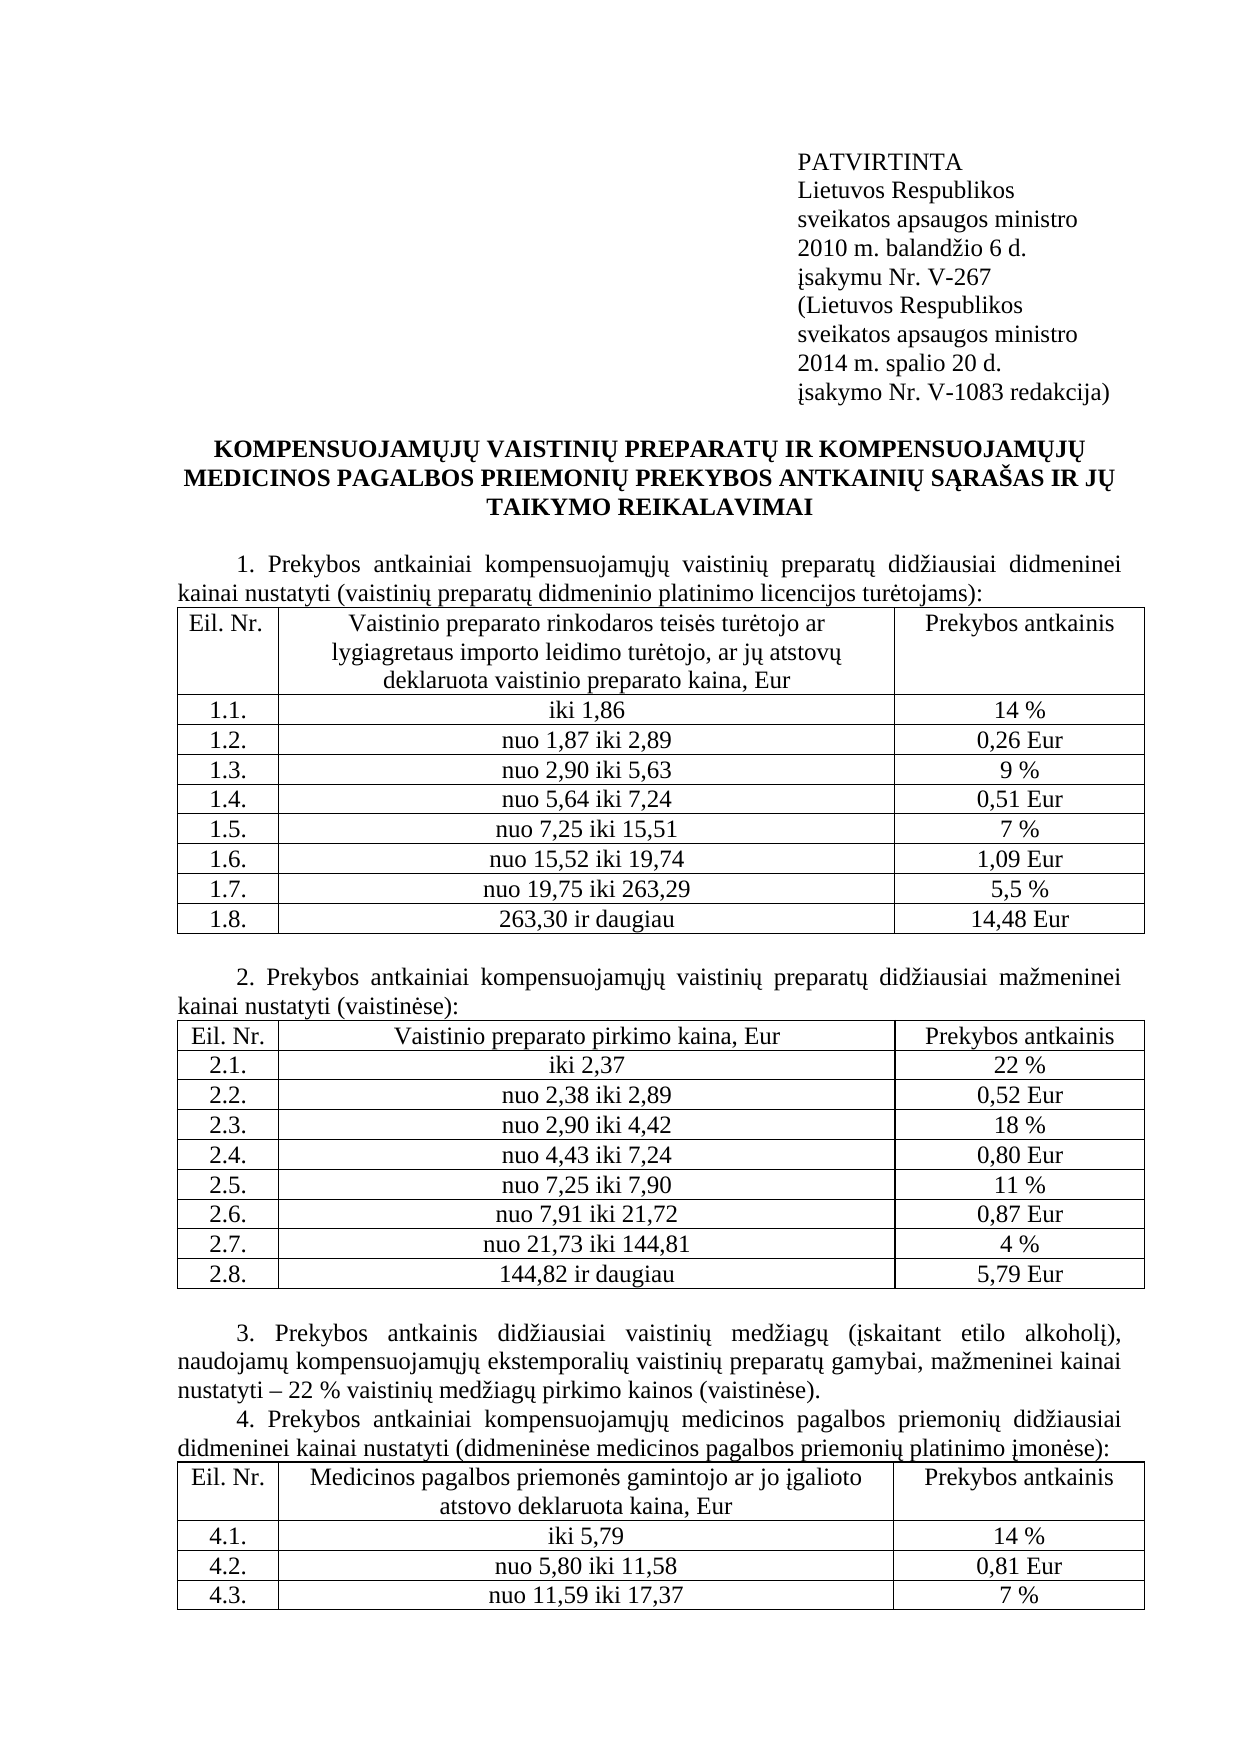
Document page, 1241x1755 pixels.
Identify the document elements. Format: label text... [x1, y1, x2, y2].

table_cell nuo 15,52 iki 19,74 [279, 844, 894, 873]
table_header Prekybos antkainis [896, 1021, 1144, 1049]
table_cell 2.7. [178, 1229, 278, 1258]
text įsakymu Nr. V-267 [177, 262, 1122, 291]
table_cell 4.3. [178, 1581, 278, 1609]
table_cell 7 % [894, 1581, 1144, 1609]
table_cell 11 % [896, 1170, 1144, 1198]
table_cell nuo 21,73 iki 144,81 [279, 1229, 894, 1258]
text PATVIRTINTA [177, 147, 1122, 176]
table_cell nuo 2,90 iki 4,42 [279, 1110, 894, 1139]
table_cell nuo 7,91 iki 21,72 [279, 1200, 894, 1228]
table_cell 2.4. [178, 1140, 278, 1169]
text 2010 m. balandžio 6 d. [177, 233, 1122, 262]
table_cell 2.1. [178, 1051, 278, 1079]
table_cell 1.2. [178, 725, 278, 754]
text 2. Prekybos antkainiai kompensuojamųjų vaistinių preparatų didžiausiai mažmeninei kainai nustatyti (vaistinėse): [177, 962, 1122, 1020]
text sveikatos apsaugos ministro [177, 319, 1122, 348]
table_cell iki 2,37 [279, 1051, 894, 1079]
table_cell 7 % [895, 814, 1144, 843]
table_header Prekybos antkainis [894, 1463, 1144, 1520]
table_cell 14 % [894, 1521, 1144, 1550]
text 2014 m. spalio 20 d. [177, 348, 1122, 377]
table_cell 144,82 ir daugiau [279, 1259, 894, 1288]
table_cell nuo 2,38 iki 2,89 [279, 1080, 894, 1109]
table_header Eil. Nr. [178, 608, 278, 694]
table_cell 4 % [896, 1229, 1144, 1258]
table_cell 1.8. [178, 904, 278, 932]
table_cell 1.7. [178, 874, 278, 903]
table_cell nuo 4,43 iki 7,24 [279, 1140, 894, 1169]
table_cell 2.2. [178, 1080, 278, 1109]
table_cell 18 % [896, 1110, 1144, 1139]
table_cell 5,5 % [895, 874, 1144, 903]
table_cell nuo 7,25 iki 7,90 [279, 1170, 894, 1198]
table_cell nuo 5,80 iki 11,58 [279, 1551, 893, 1579]
table_cell iki 5,79 [279, 1521, 893, 1550]
table_cell 1.1. [178, 695, 278, 724]
table_header Prekybos antkainis [895, 608, 1144, 694]
table_cell nuo 5,64 iki 7,24 [279, 785, 894, 813]
table_cell 2.6. [178, 1200, 278, 1228]
table_cell nuo 2,90 iki 5,63 [279, 755, 894, 783]
table_cell 4.2. [178, 1551, 278, 1579]
table_header Medicinos pagalbos priemonės gamintojo ar jo įgalioto atstovo deklaruota kaina, Eur [279, 1463, 893, 1520]
table_cell 2.8. [178, 1259, 278, 1288]
table_cell nuo 1,87 iki 2,89 [279, 725, 894, 754]
table_cell 22 % [896, 1051, 1144, 1079]
table_header Eil. Nr. [178, 1463, 278, 1520]
text KOMPENSUOJAMŲJŲ VAISTINIŲ PREPARATŲ IR KOMPENSUOJAMŲJŲ MEDICINOS PAGALBOS PRIEMONIŲ PREKYBOS ANTKAINIų sąrašas ir jų taikymo reikalavimai [177, 434, 1122, 521]
text 4. Prekybos antkainiai kompensuojamųjų medicinos pagalbos priemonių didžiausiai didmeninei kainai nustatyti (didmeninėse medicinos pagalbos priemonių platinimo įmonėse): [177, 1404, 1122, 1461]
text 3. Prekybos antkainis didžiausiai vaistinių medžiagų (įskaitant etilo alkoholį), naudojamų kompensuojamųjų ekstemporalių vaistinių preparatų gamybai, mažmeninei kainai nustatyti – 22 % vaistinių medžiagų pirkimo kainos (vaistinėse). [177, 1318, 1122, 1404]
table_cell 263,30 ir daugiau [279, 904, 894, 932]
text sveikatos apsaugos ministro [177, 204, 1122, 233]
table_cell 0,80 Eur [896, 1140, 1144, 1169]
table_cell 1.4. [178, 785, 278, 813]
table_cell 2.5. [178, 1170, 278, 1198]
table_cell 9 % [895, 755, 1144, 783]
table_header Vaistinio preparato pirkimo kaina, Eur [279, 1021, 894, 1049]
text 1. Prekybos antkainiai kompensuojamųjų vaistinių preparatų didžiausiai didmeninei kainai nustatyti (vaistinių preparatų didmeninio platinimo licencijos turėtojams): [177, 549, 1122, 607]
table_cell 14 % [895, 695, 1144, 724]
text Lietuvos Respublikos [177, 176, 1122, 204]
table_cell nuo 11,59 iki 17,37 [279, 1581, 893, 1609]
table_cell nuo 7,25 iki 15,51 [279, 814, 894, 843]
table_cell 0,87 Eur [896, 1200, 1144, 1228]
table_cell iki 1,86 [279, 695, 894, 724]
table_cell 5,79 Eur [896, 1259, 1144, 1288]
table_cell 0,81 Eur [894, 1551, 1144, 1579]
table_cell 0,51 Eur [895, 785, 1144, 813]
table_header Vaistinio preparato rinkodaros teisės turėtojo ar lygiagretaus importo leidimo turėtojo, ar jų atstovų deklaruota vaistinio preparato kaina, Eur [279, 608, 894, 694]
table_cell 14,48 Eur [895, 904, 1144, 932]
table_cell 1.3. [178, 755, 278, 783]
table_cell 1.6. [178, 844, 278, 873]
table_cell nuo 19,75 iki 263,29 [279, 874, 894, 903]
text įsakymo Nr. V-1083 redakcija) [177, 377, 1122, 406]
table_cell 2.3. [178, 1110, 278, 1139]
table_cell 0,52 Eur [896, 1080, 1144, 1109]
table_cell 0,26 Eur [895, 725, 1144, 754]
table_cell 1.5. [178, 814, 278, 843]
table_header Eil. Nr. [178, 1021, 278, 1049]
table_cell 1,09 Eur [895, 844, 1144, 873]
table_cell 4.1. [178, 1521, 278, 1550]
text (Lietuvos Respublikos [177, 291, 1122, 319]
